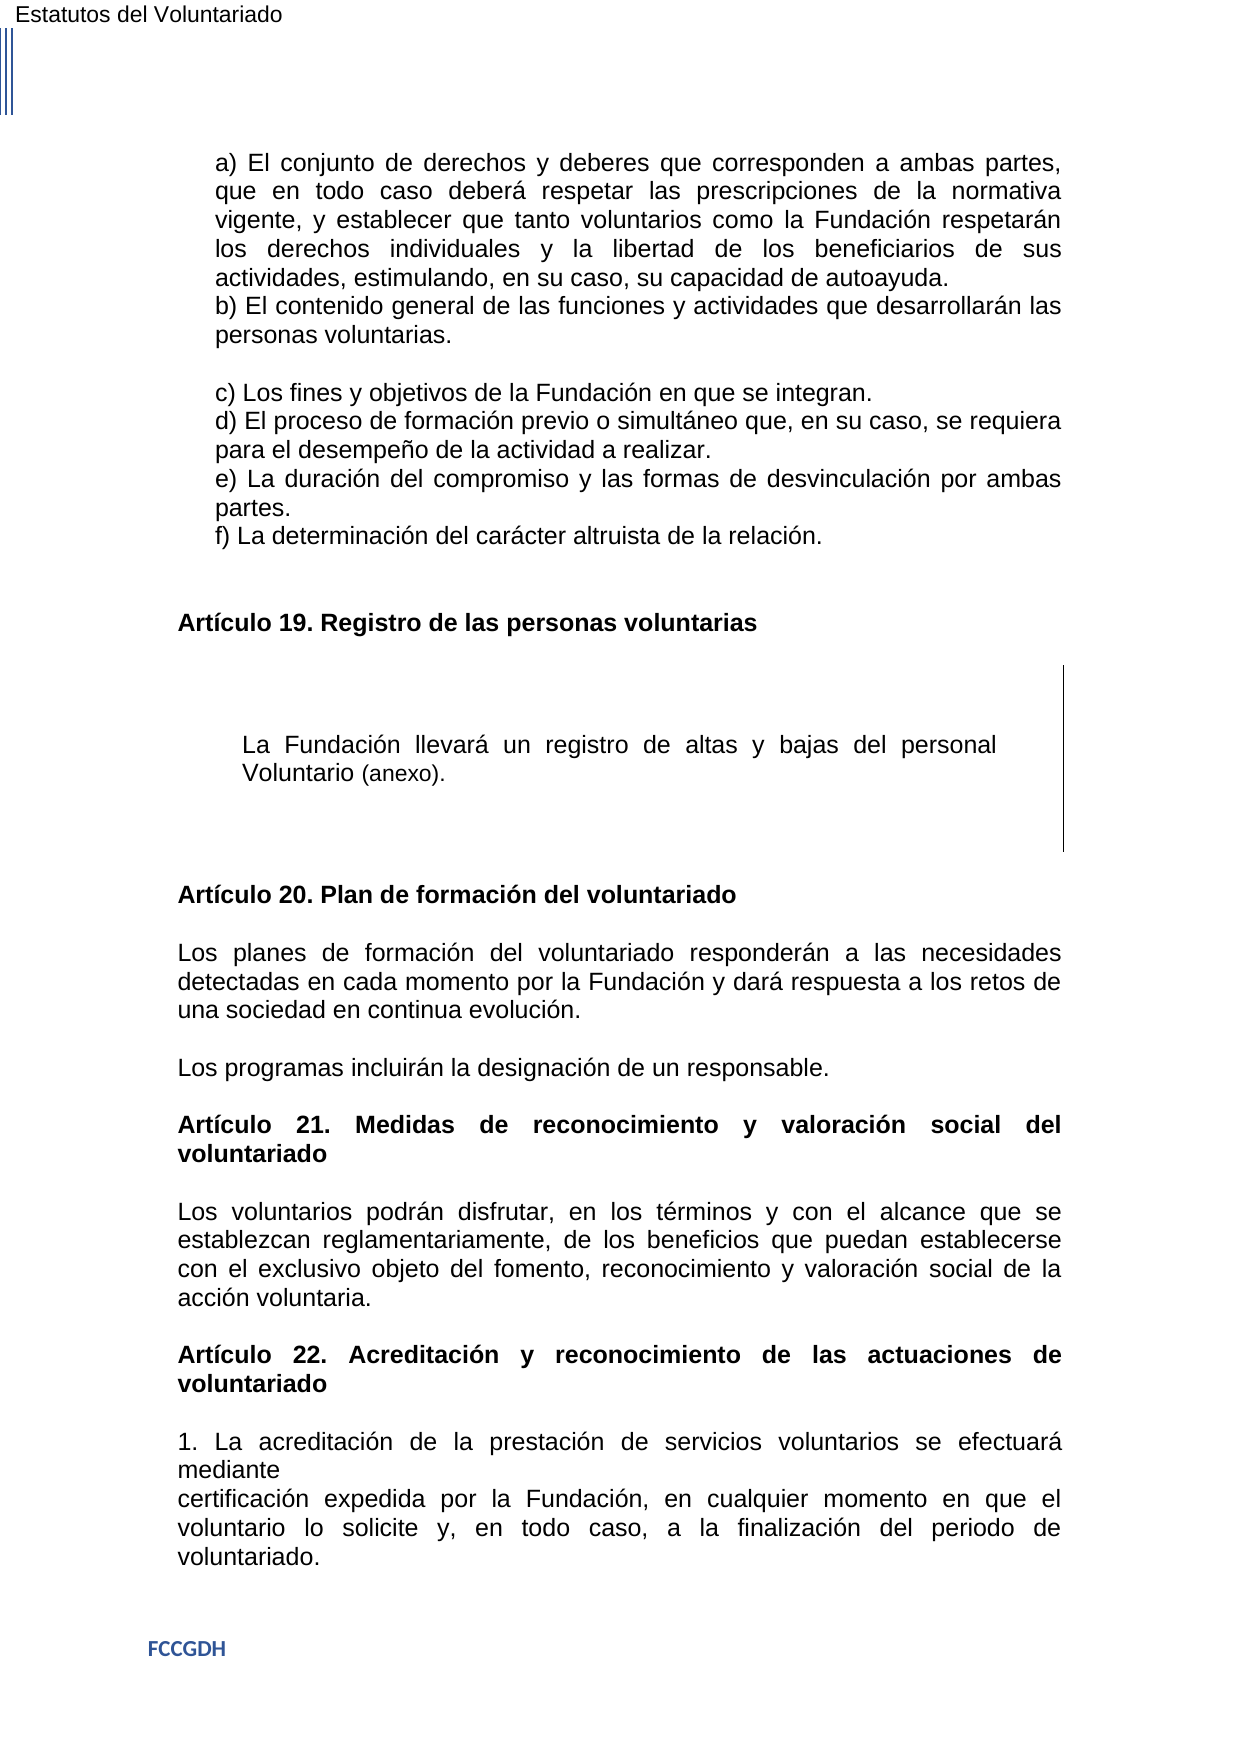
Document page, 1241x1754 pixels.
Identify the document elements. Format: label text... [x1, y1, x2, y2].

text f) La determinación del carácter altruista de la relación. [177, 521, 1063, 550]
text Artículo 22. Acreditación y reconocimiento de las actuaciones de voluntariado [177, 1341, 1063, 1398]
text c) Los fines y objetivos de la Fundación en que se integran. [177, 378, 1063, 406]
text Artículo 20. Plan de formación del voluntariado [177, 881, 1063, 909]
text certificación expedida por la Fundación, en cualquier momento en que el voluntario lo solicite y, en todo caso, a la finalización del periodo de voluntariado. [177, 1484, 1063, 1571]
text 1. La acreditación de la prestación de servicios voluntarios se efectuará mediante [177, 1427, 1063, 1484]
text Artículo 21. Medidas de reconocimiento y valoración social del voluntariado [177, 1111, 1063, 1168]
text e) La duración del compromiso y las formas de desvinculación por ambas partes. [215, 464, 1063, 521]
text Los programas incluirán la designación de un responsable. [177, 1053, 1063, 1082]
text d) El proceso de formación previo o simultáneo que, en su caso, se requiera para el desempeño de la actividad a realizar. [215, 406, 1063, 464]
text Los planes de formación del voluntariado responderán a las necesidades detectadas en cada momento por la Fundación y dará respuesta a los retos de una sociedad en continua evolución. [177, 938, 1063, 1024]
text Los voluntarios podrán disfrutar, en los términos y con el alcance que se establezcan reglamentariamente, de los beneficios que puedan establecerse con el exclusivo objeto del fomento, reconocimiento y valoración social de la acción voluntaria. [177, 1197, 1063, 1312]
text a) El conjunto de derechos y deberes que corresponden a ambas partes, que en todo caso deberá respetar las prescripciones de la normativa vigente, y establecer que tanto voluntarios como la Fundación respetarán los derechos individuales y la libertad de los beneficiarios de sus actividades, estimulando, en su caso, su capacidad de autoayuda. [215, 148, 1063, 291]
text La Fundación llevará un registro de altas y bajas del personal Voluntario (anexo). [177, 665, 1063, 852]
text Artículo 19. Registro de las personas voluntarias [177, 608, 1063, 636]
text b) El contenido general de las funciones y actividades que desarrollarán las personas voluntarias. [215, 291, 1063, 349]
